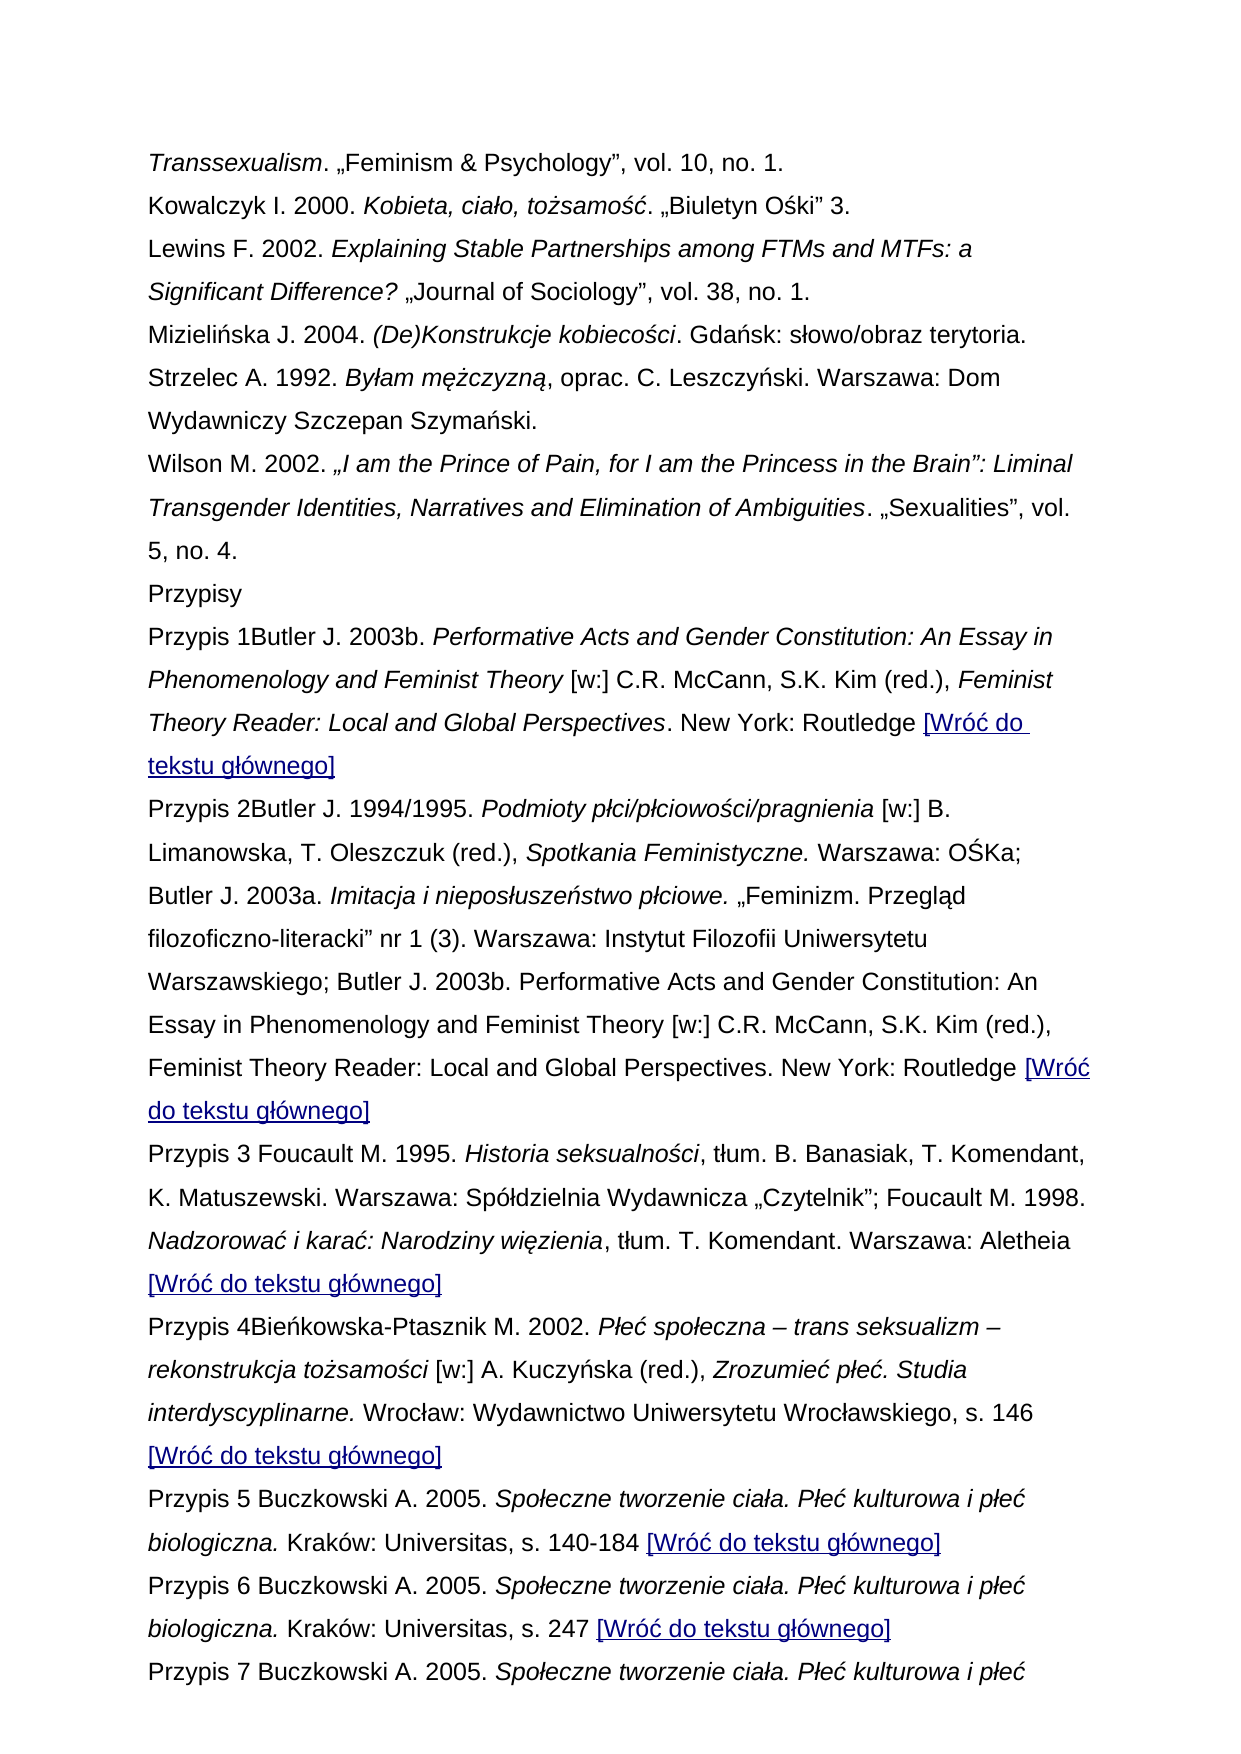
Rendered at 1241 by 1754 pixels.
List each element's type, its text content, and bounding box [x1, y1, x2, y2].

text Przypis 2Butler J. 1994/1995. Podmioty płci/płciowości/pragnienia [w:] B. Limanowska, T. Oleszczuk (red.), Spotkania Feministyczne. Warszawa: OŚKa; Butler J. 2003a. Imitacja i nieposłuszeństwo płciowe. „Feminizm. Przegląd filozoficzno-literacki” nr 1 (3). Warszawa: Instytut Filozofii Uniwersytetu Warszawskiego; Butler J. 2003b. Performative Acts and Gender Constitution: An Essay in Phenomenology and Feminist Theory [w:] C.R. McCann, S.K. Kim (red.), Feminist Theory Reader: Local and Global Perspectives. New York: Routledge [Wróć do tekstu głównego] [148, 794, 1093, 1125]
text Lewins F. 2002. Explaining Stable Partnerships among FTMs and MTFs: a Significant Difference? „Journal of Sociology”, vol. 38, no. 1. [148, 234, 1093, 306]
text Strzelec A. 1992. Byłam mężczyzną, oprac. C. Leszczyński. Warszawa: Dom Wydawniczy Szczepan Szymański. [148, 363, 1093, 435]
text Wilson M. 2002. „I am the Prince of Pain, for I am the Princess in the Brain”: Liminal Transgender Identities, Narratives and Elimination of Ambiguities. „Sexualities”, vol. 5, no. 4. [148, 449, 1093, 564]
text Transsexualism. „Feminism & Psychology”, vol. 10, no. 1. [148, 148, 1093, 176]
text Mizielińska J. 2004. (De)Konstrukcje kobiecości. Gdańsk: słowo/obraz terytoria. [148, 320, 1093, 349]
text Przypis 3 Foucault M. 1995. Historia seksualności, tłum. B. Banasiak, T. Komendant, K. Matuszewski. Warszawa: Spółdzielnia Wydawnicza „Czytelnik”; Foucault M. 1998. Nadzorować i karać: Narodziny więzienia, tłum. T. Komendant. Warszawa: Aletheia [Wróć do tekstu głównego] [148, 1139, 1093, 1298]
text Przypis 5 Buczkowski A. 2005. Społeczne tworzenie ciała. Płeć kulturowa i płeć biologiczna. Kraków: Universitas, s. 140-184 [Wróć do tekstu głównego] [148, 1484, 1093, 1556]
subtitle Przypisy [148, 579, 1093, 608]
text Przypis 1Butler J. 2003b. Performative Acts and Gender Constitution: An Essay in Phenomenology and Feminist Theory [w:] C.R. McCann, S.K. Kim (red.), Feminist Theory Reader: Local and Global Perspectives. New York: Routledge [Wróć do tekstu głównego] [148, 622, 1093, 780]
text Przypis 4Bieńkowska-Ptasznik M. 2002. Płeć społeczna – trans seksualizm – rekonstrukcja tożsamości [w:] A. Kuczyńska (red.), Zrozumieć płeć. Studia interdyscyplinarne. Wrocław: Wydawnictwo Uniwersytetu Wrocławskiego, s. 146 [Wróć do tekstu głównego] [148, 1312, 1093, 1470]
text Przypis 6 Buczkowski A. 2005. Społeczne tworzenie ciała. Płeć kulturowa i płeć biologiczna. Kraków: Universitas, s. 247 [Wróć do tekstu głównego] [148, 1571, 1093, 1643]
text Kowalczyk I. 2000. Kobieta, ciało, tożsamość. „Biuletyn Ośki” 3. [148, 191, 1093, 219]
text Przypis 7 Buczkowski A. 2005. Społeczne tworzenie ciała. Płeć kulturowa i płeć [148, 1657, 1093, 1686]
